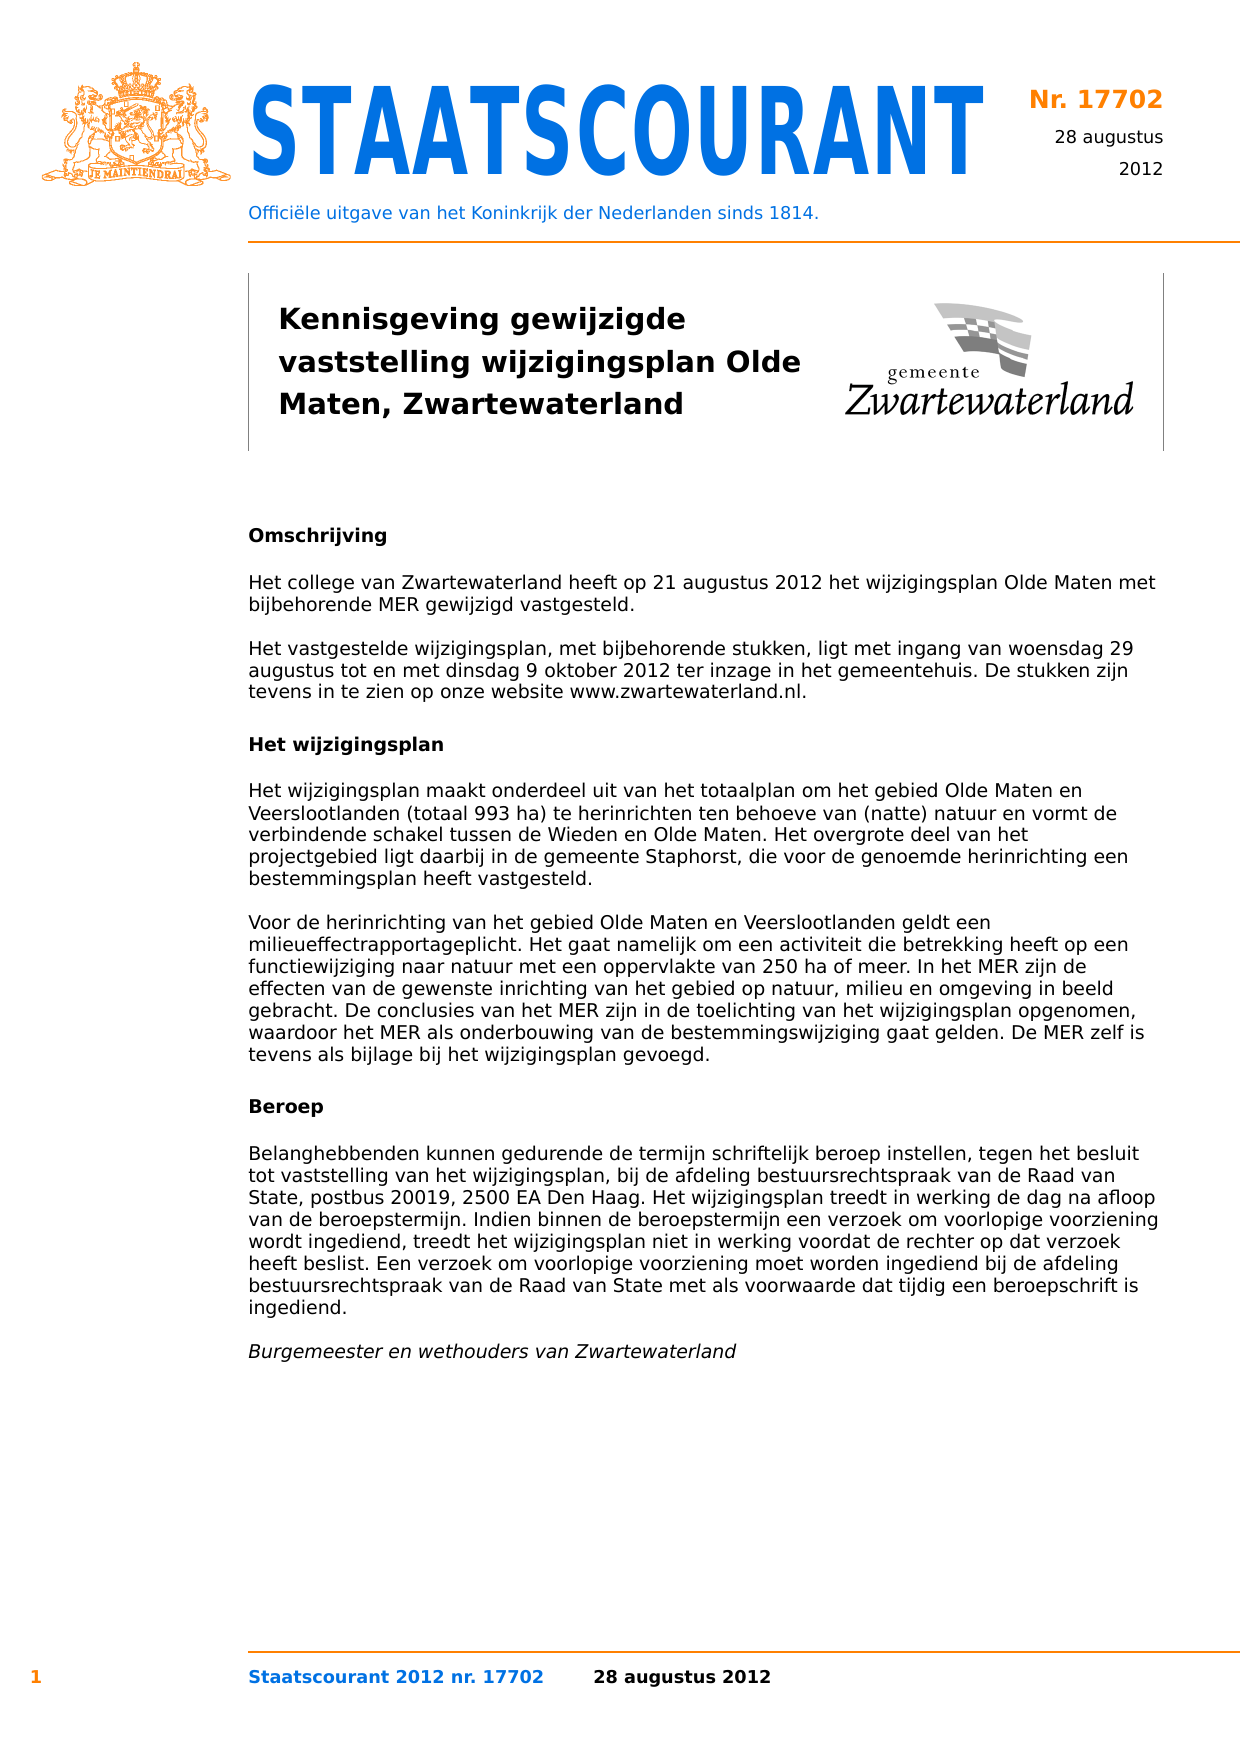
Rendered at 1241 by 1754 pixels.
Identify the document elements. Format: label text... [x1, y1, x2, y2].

text Het vastgestelde wijzigingsplan, met bijbehorende stukken, ligt met ingang van woensdag 29 augustus tot en met dinsdag 9 oktober 2012 ter inzage in het gemeentehuis. De stukken zijn tevens in te zien op onze website www.zwartewaterland.nl. [248, 637, 1163, 703]
text Belanghebbenden kunnen gedurende de termijn schriftelijk beroep instellen, tegen het besluit tot vaststelling van het wijzigingsplan, bij de afdeling bestuursrechtspraak van de Raad van State, postbus 20019, 2500 EA Den Haag. Het wijzigingsplan treedt in werking de dag na afloop van de beroepstermijn. Indien binnen de beroepstermijn een verzoek om voorlopige voorziening wordt ingediend, treedt het wijzigingsplan niet in werking voordat de rechter op dat verzoek heeft beslist. Een verzoek om voorlopige voorziening moet worden ingediend bij de afdeling bestuursrechtspraak van de Raad van State met als voorwaarde dat tijdig een beroepschrift is ingediend. [248, 1143, 1163, 1319]
picture [844, 302, 1134, 415]
picture [41, 62, 231, 186]
text Het wijzigingsplan maakt onderdeel uit van het totaalplan om het gebied Olde Maten en Veerslootlanden (totaal 993 ha) te herinrichten ten behoeve van (natte) natuur en vormt de verbindende schakel tussen de Wieden en Olde Maten. Het overgrote deel van het projectgebied ligt daarbij in de gemeente Staphorst, die voor de genoemde herinrichting een bestemmingsplan heeft vastgesteld. [248, 780, 1163, 890]
table_cell 2012 [998, 153, 1240, 203]
table_cell 28 augustus [998, 121, 1240, 153]
table_header [25, 62, 248, 241]
subtitle Het wijzigingsplan [248, 733, 1163, 755]
table_header Nr. 17702 [998, 62, 1240, 121]
subtitle Kennisgeving gewijzigde vaststelling wijzigingsplan Olde Maten, Zwartewaterland [249, 273, 1163, 451]
table_header STAATSCOURANT [248, 62, 998, 203]
text Voor de herinrichting van het gebied Olde Maten en Veerslootlanden geldt een milieueffectrapportageplicht. Het gaat namelijk om een activiteit die betrekking heeft op een functiewijziging naar natuur met een oppervlakte van 250 ha of meer. In het MER zijn de effecten van de gewenste inrichting van het gebied op natuur, milieu en omgeving in beeld gebracht. De conclusies van het MER zijn in de toelichting van het wijzigingsplan opgenomen, waardoor het MER als onderbouwing van de bestemmingswijziging gaat gelden. De MER zelf is tevens als bijlage bij het wijzigingsplan gevoegd. [248, 912, 1163, 1066]
subtitle Omschrijving [248, 525, 1163, 547]
text Het college van Zwartewaterland heeft op 21 augustus 2012 het wijzigingsplan Olde Maten met bijbehorende MER gewijzigd vastgesteld. [248, 572, 1163, 616]
table_cell Officiële uitgave van het Koninkrijk der Nederlanden sinds 1814. [248, 203, 1240, 241]
subtitle Beroep [248, 1096, 1163, 1118]
text Burgemeester en wethouders van Zwartewaterland [248, 1341, 1163, 1363]
